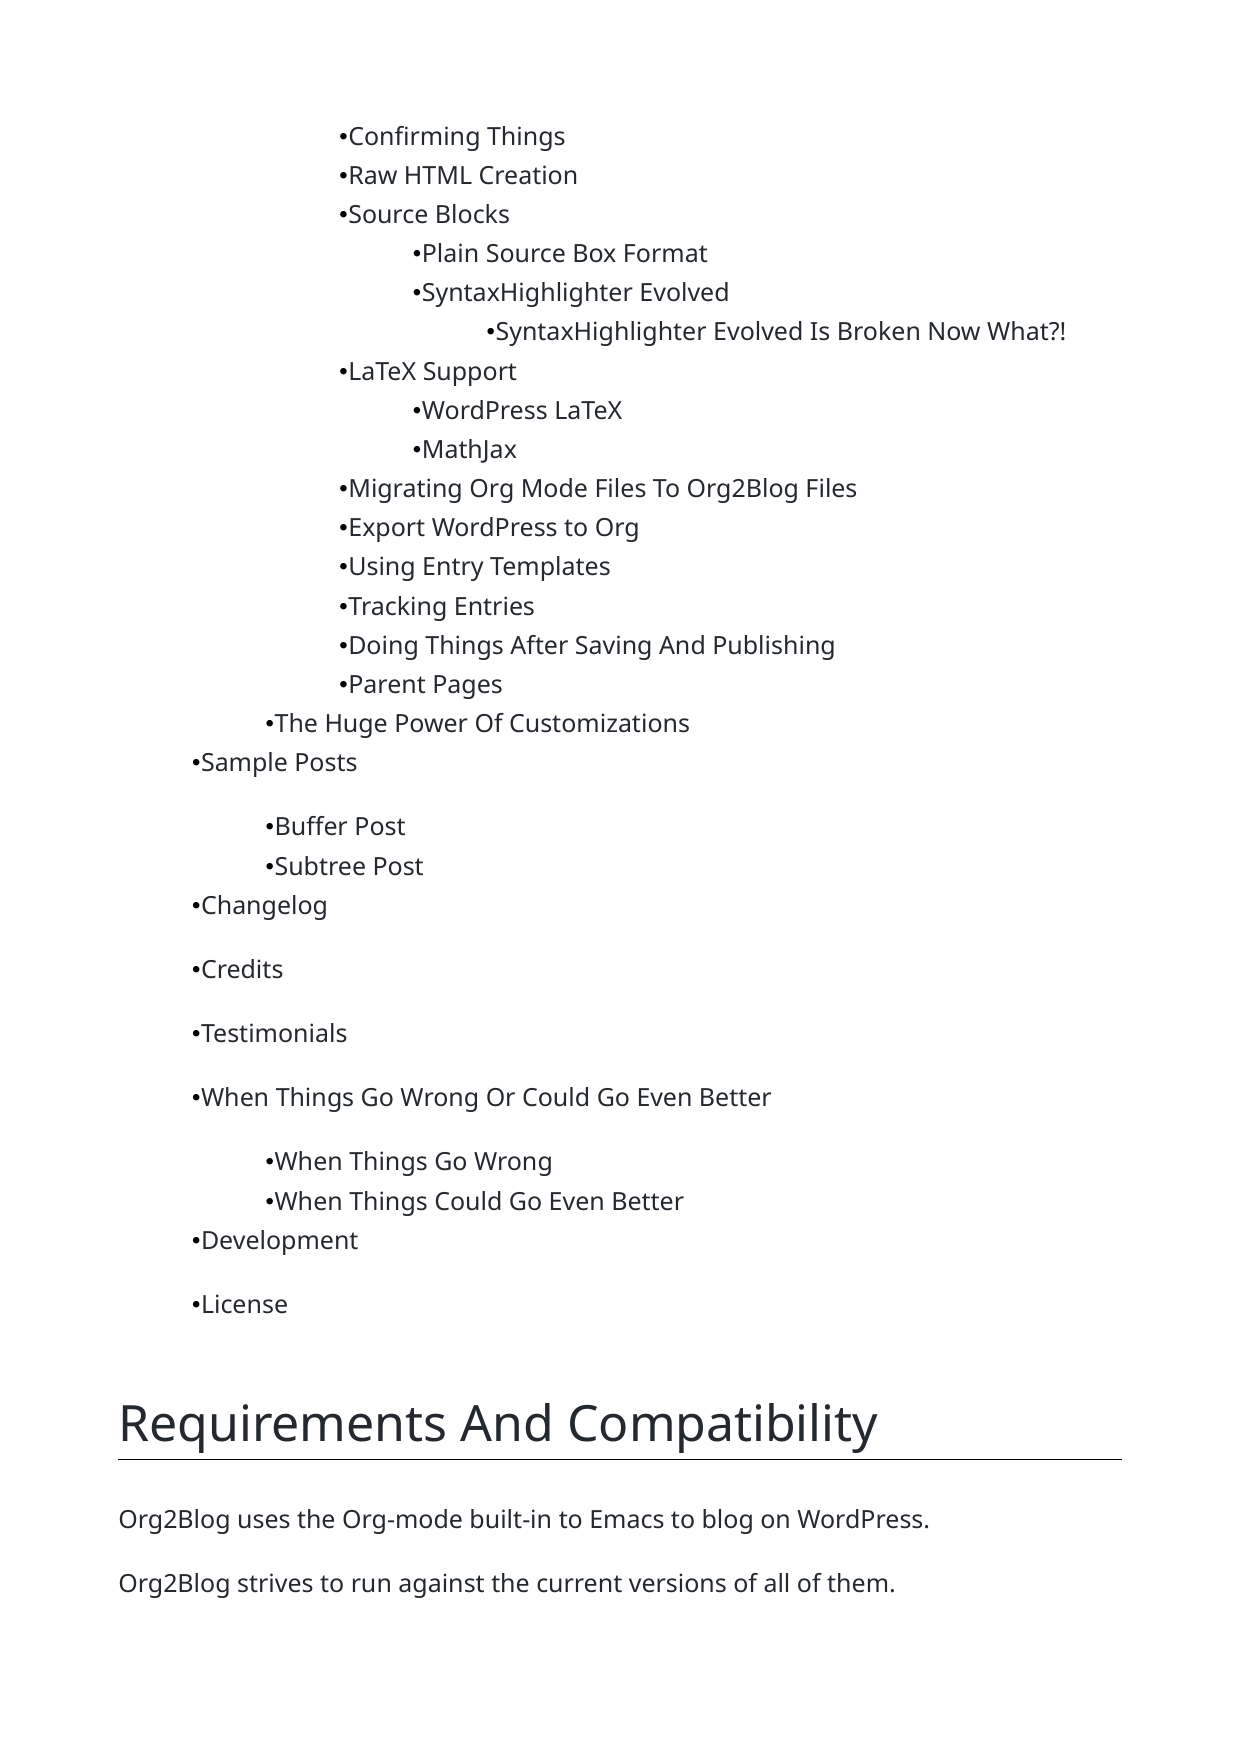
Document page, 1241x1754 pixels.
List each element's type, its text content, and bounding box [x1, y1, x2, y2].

list Raw HTML Creation [118, 157, 1122, 191]
list The Huge Power Of Customizations [118, 706, 1122, 740]
list WordPress LaTeX [118, 392, 1122, 426]
list Migrating Org Mode Files To Org2Blog Files [118, 471, 1122, 505]
text Org2Blog uses the Org-mode built-in to Emacs to blog on WordPress. [118, 1501, 1122, 1535]
list MathJax [118, 431, 1122, 466]
list Sample Posts [118, 745, 1122, 779]
list Testimonials [118, 1016, 1122, 1050]
list Changelog [118, 887, 1122, 921]
text Org2Blog strives to run against the current versions of all of them. [118, 1565, 1122, 1599]
list Using Entry Templates [118, 549, 1122, 583]
list LaTeX Support [118, 353, 1122, 387]
list Credits [118, 951, 1122, 986]
list Doing Things After Saving And Publishing [118, 627, 1122, 661]
list SyntaxHighlighter Evolved [118, 275, 1122, 309]
list License [118, 1286, 1122, 1321]
list Tracking Entries [118, 588, 1122, 622]
list Subtree Post [118, 848, 1122, 882]
list Confirming Things [118, 118, 1122, 152]
list Source Blocks [118, 196, 1122, 231]
list When Things Go Wrong Or Could Go Even Better [118, 1080, 1122, 1114]
list Buffer Post [118, 809, 1122, 843]
list Development [118, 1222, 1122, 1256]
list When Things Go Wrong [118, 1144, 1122, 1178]
list Plain Source Box Format [118, 236, 1122, 270]
list Parent Pages [118, 666, 1122, 701]
list SyntaxHighlighter Evolved Is Broken Now What?! [118, 314, 1122, 348]
subtitle Requirements And Compatibility [118, 1388, 1122, 1459]
list Export WordPress to Org [118, 510, 1122, 544]
list When Things Could Go Even Better [118, 1183, 1122, 1217]
